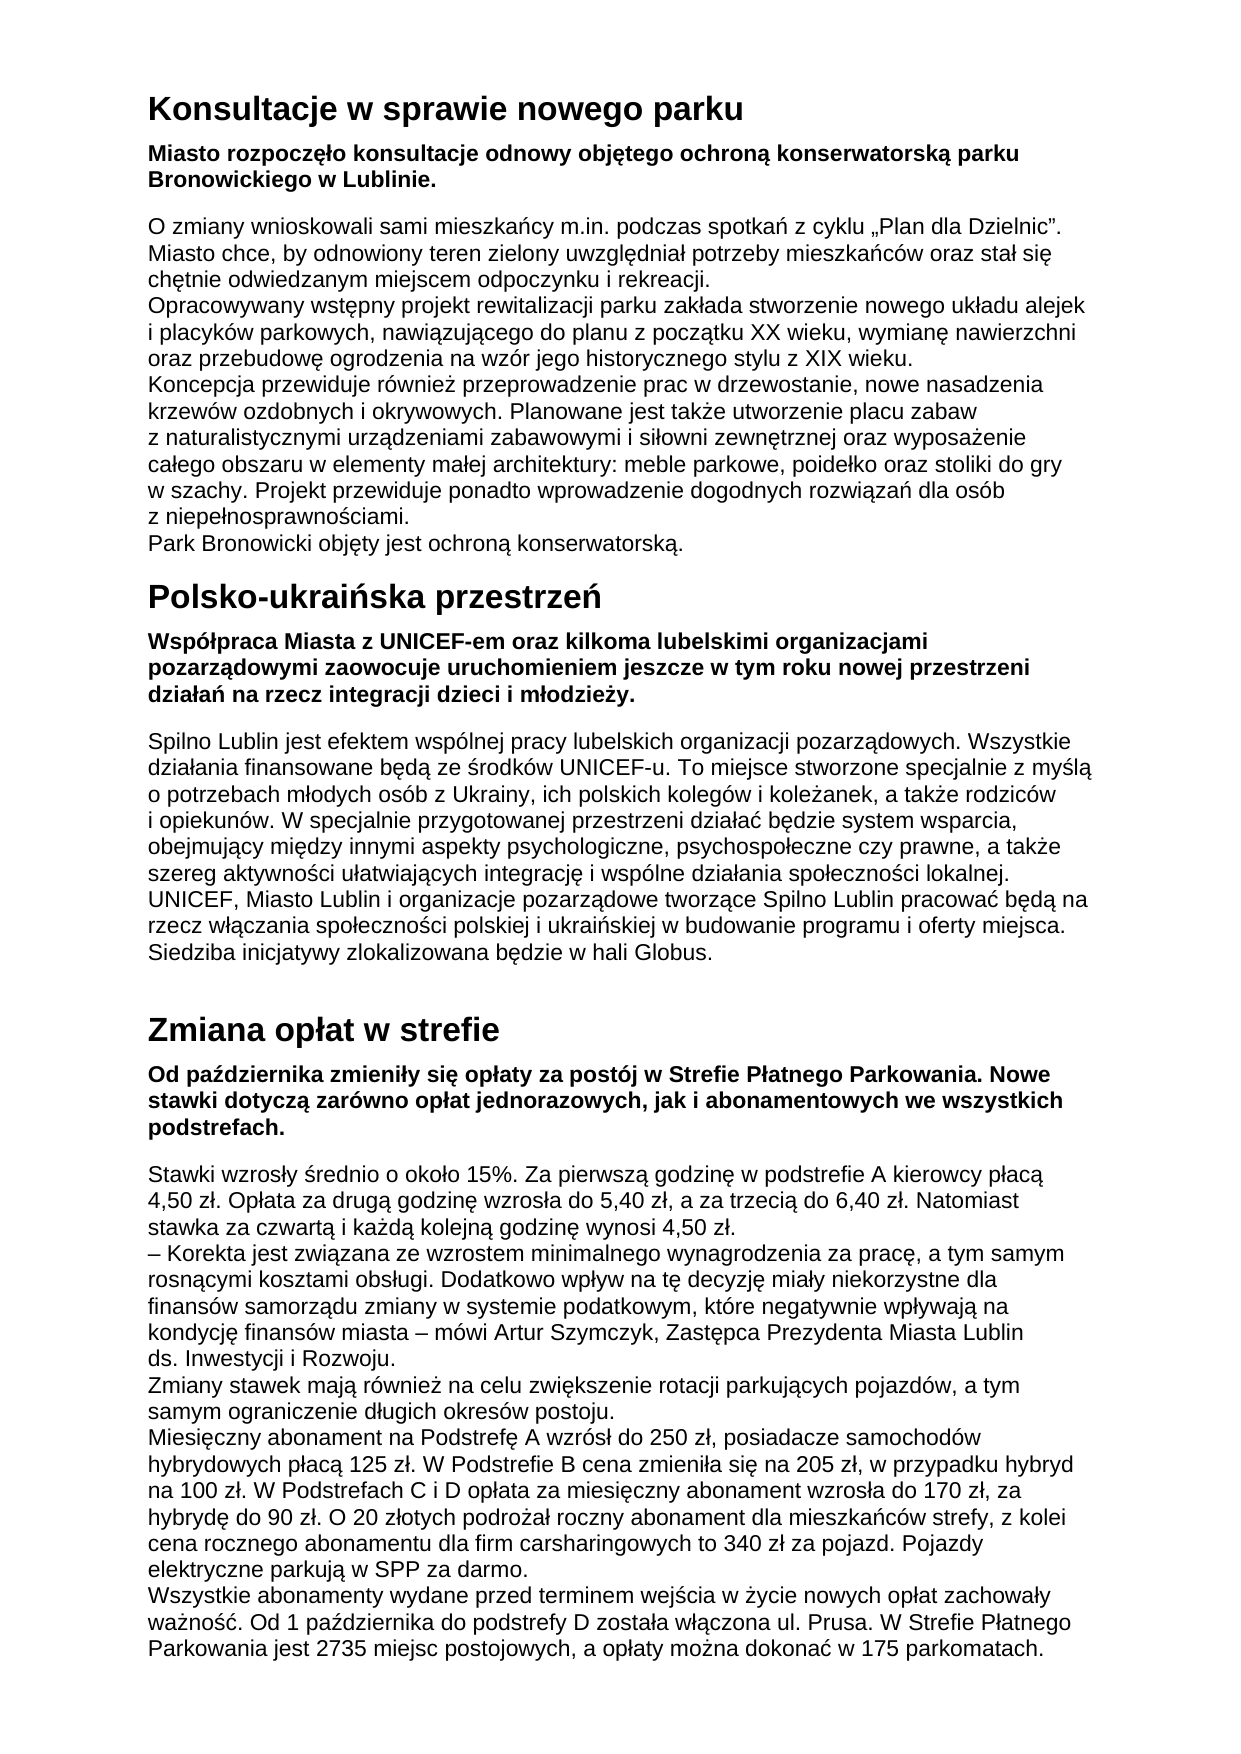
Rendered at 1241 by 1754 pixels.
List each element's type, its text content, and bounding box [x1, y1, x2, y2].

text Stawki wzrosły średnio o około 15%. Za pierwszą godzinę w podstrefie A kierowcy płacą 4,50 zł. Opłata za drugą godzinę wzrosła do 5,40 zł, a za trzecią do 6,40 zł. Natomiast stawka za czwartą i każdą kolejną godzinę wynosi 4,50 zł. [148, 1161, 1093, 1240]
subtitle Zmiana opłat w strefie [148, 1010, 1093, 1048]
text – Korekta jest związana ze wzrostem minimalnego wynagrodzenia za pracę, a tym samym rosnącymi kosztami obsługi. Dodatkowo wpływ na tę decyzję miały niekorzystne dla finansów samorządu zmiany w systemie podatkowym, które negatywnie wpływają na kondycję finansów miasta – mówi Artur Szymczyk, Zastępca Prezydenta Miasta Lublin ds. Inwestycji i Rozwoju. [148, 1240, 1093, 1372]
text Zmiany stawek mają również na celu zwiększenie rotacji parkujących pojazdów, a tym samym ograniczenie długich okresów postoju. [148, 1372, 1093, 1424]
text Opracowywany wstępny projekt rewitalizacji parku zakłada stworzenie nowego układu alejek i placyków parkowych, nawiązującego do planu z początku XX wieku, wymianę nawierzchni oraz przebudowę ogrodzenia na wzór jego historycznego stylu z XIX wieku. [148, 292, 1093, 371]
text Koncepcja przewiduje również przeprowadzenie prac w drzewostanie, nowe nasadzenia krzewów ozdobnych i okrywowych. Planowane jest także utworzenie placu zabaw z naturalistycznymi urządzeniami zabawowymi i siłowni zewnętrznej oraz wyposażenie całego obszaru w elementy małej architektury: meble parkowe, poidełko oraz stoliki do gry w szachy. Projekt przewiduje ponadto wprowadzenie dogodnych rozwiązań dla osób z niepełnosprawnościami. [148, 371, 1093, 529]
text Wszystkie abonamenty wydane przed terminem wejścia w życie nowych opłat zachowały ważność. Od 1 października do podstrefy D została włączona ul. Prusa. W Strefie Płatnego Parkowania jest 2735 miejsc postojowych, a opłaty można dokonać w 175 parkomatach. [148, 1582, 1093, 1662]
text Współpraca Miasta z UNICEF-em oraz kilkoma lubelskimi organizacjami pozarządowymi zaowocuje uruchomieniem jeszcze w tym roku nowej przestrzeni działań na rzecz integracji dzieci i młodzieży. [148, 628, 1093, 707]
text Miesięczny abonament na Podstrefę A wzrósł do 250 zł, posiadacze samochodów hybrydowych płacą 125 zł. W Podstrefie B cena zmieniła się na 205 zł, w przypadku hybryd na 100 zł. W Podstrefach C i D opłata za miesięczny abonament wzrosła do 170 zł, za hybrydę do 90 zł. O 20 złotych podrożał roczny abonament dla mieszkańców strefy, z kolei cena rocznego abonamentu dla firm carsharingowych to 340 zł za pojazd. Pojazdy elektryczne parkują w SPP za darmo. [148, 1424, 1093, 1582]
subtitle Polsko-ukraińska przestrzeń [148, 577, 1093, 615]
subtitle Konsultacje w sprawie nowego parku [148, 89, 1093, 127]
text Park Bronowicki objęty jest ochroną konserwatorską. [148, 529, 1093, 556]
text Spilno Lublin jest efektem wspólnej pracy lubelskich organizacji pozarządowych. Wszystkie działania finansowane będą ze środków UNICEF-u. To miejsce stworzone specjalnie z myślą o potrzebach młodych osób z Ukrainy, ich polskich kolegów i koleżanek, a także rodziców i opiekunów. W specjalnie przygotowanej przestrzeni działać będzie system wsparcia, obejmujący między innymi aspekty psychologiczne, psychospołeczne czy prawne, a także szereg aktywności ułatwiających integrację i wspólne działania społeczności lokalnej. UNICEF, Miasto Lublin i organizacje pozarządowe tworzące Spilno Lublin pracować będą na rzecz włączania społeczności polskiej i ukraińskiej w budowanie programu i oferty miejsca. Siedziba inicjatywy zlokalizowana będzie w hali Globus. [148, 728, 1093, 965]
text O zmiany wnioskowali sami mieszkańcy m.in. podczas spotkań z cyklu „Plan dla Dzielnic”. Miasto chce, by odnowiony teren zielony uwzględniał potrzeby mieszkańców oraz stał się chętnie odwiedzanym miejscem odpoczynku i rekreacji. [148, 213, 1093, 292]
text Od października zmieniły się opłaty za postój w Strefie Płatnego Parkowania. Nowe stawki dotyczą zarówno opłat jednorazowych, jak i abonamentowych we wszystkich podstrefach. [148, 1061, 1093, 1140]
text Miasto rozpoczęło konsultacje odnowy objętego ochroną konserwatorską parku Bronowickiego w Lublinie. [148, 140, 1093, 192]
